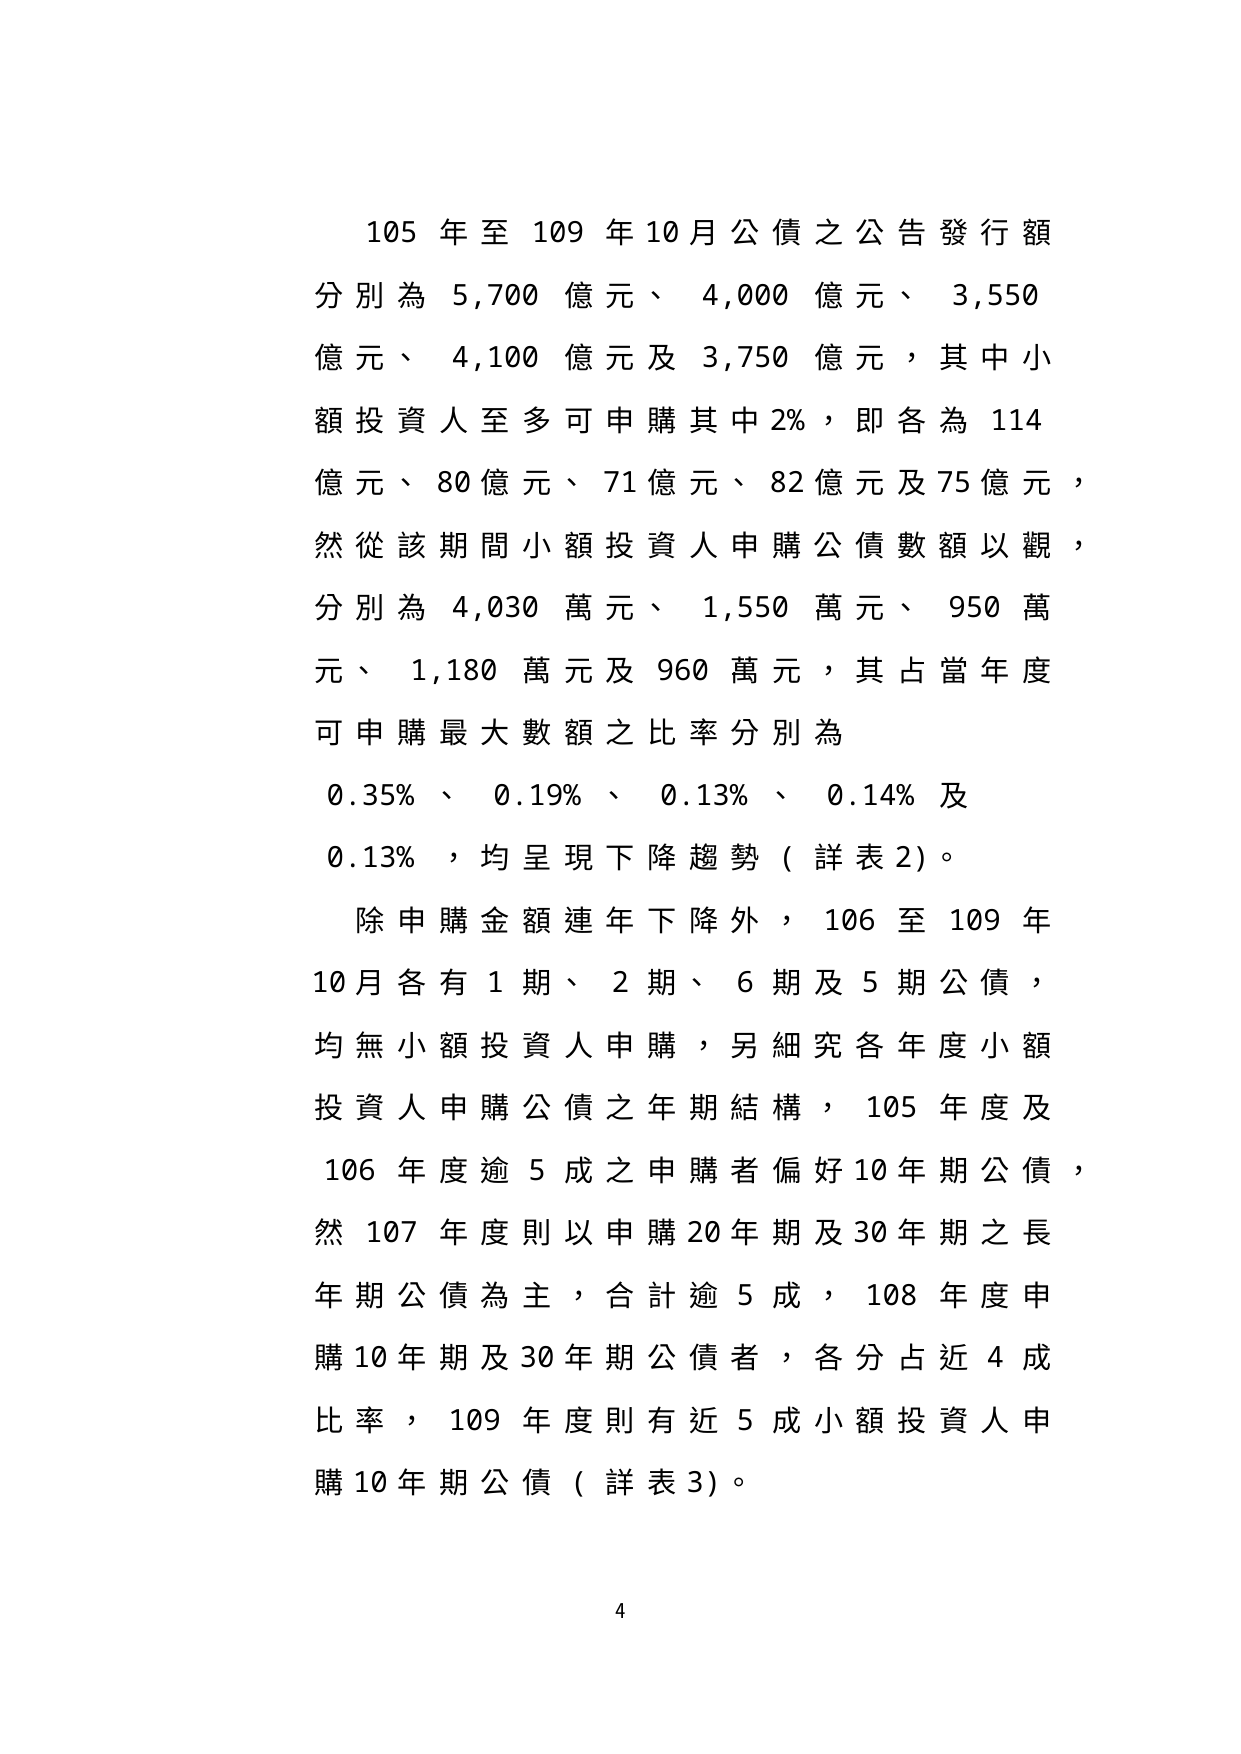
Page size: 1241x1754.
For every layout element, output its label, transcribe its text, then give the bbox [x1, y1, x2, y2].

text 除申購金額連年下降外，106至109年10月各有1期、2期、6期及5期公債，均無小額投資人申購，另細究各年度小額投資人申購公債之年期結構，105年度及106年度逾5成之申購者偏好10年期公債，然107年度則以申購20年期及30年期之長年期公債為主，合計逾5成，108年度申購10年期及30年期公債者，各分占近4成比率，109年度則有近5成小額投資人申購10年期公債(詳表3)。 [271, 877, 1058, 1502]
text 105年至109年10月公債之公告發行額分別為5,700億元、4,000億元、3,550億元、4,100億元及3,750億元，其中小額投資人至多可申購其中2%，即各為114億元、80億元、71億元、82億元及75億元，然從該期間小額投資人申購公債數額以觀，分別為4,030萬元、1,550萬元、950萬元、1,180萬元及960萬元，其占當年度可申購最大數額之比率分別為0.35%、0.19%、0.13%、0.14%及0.13%，均呈現下降趨勢(詳表2)。 [271, 189, 1058, 877]
